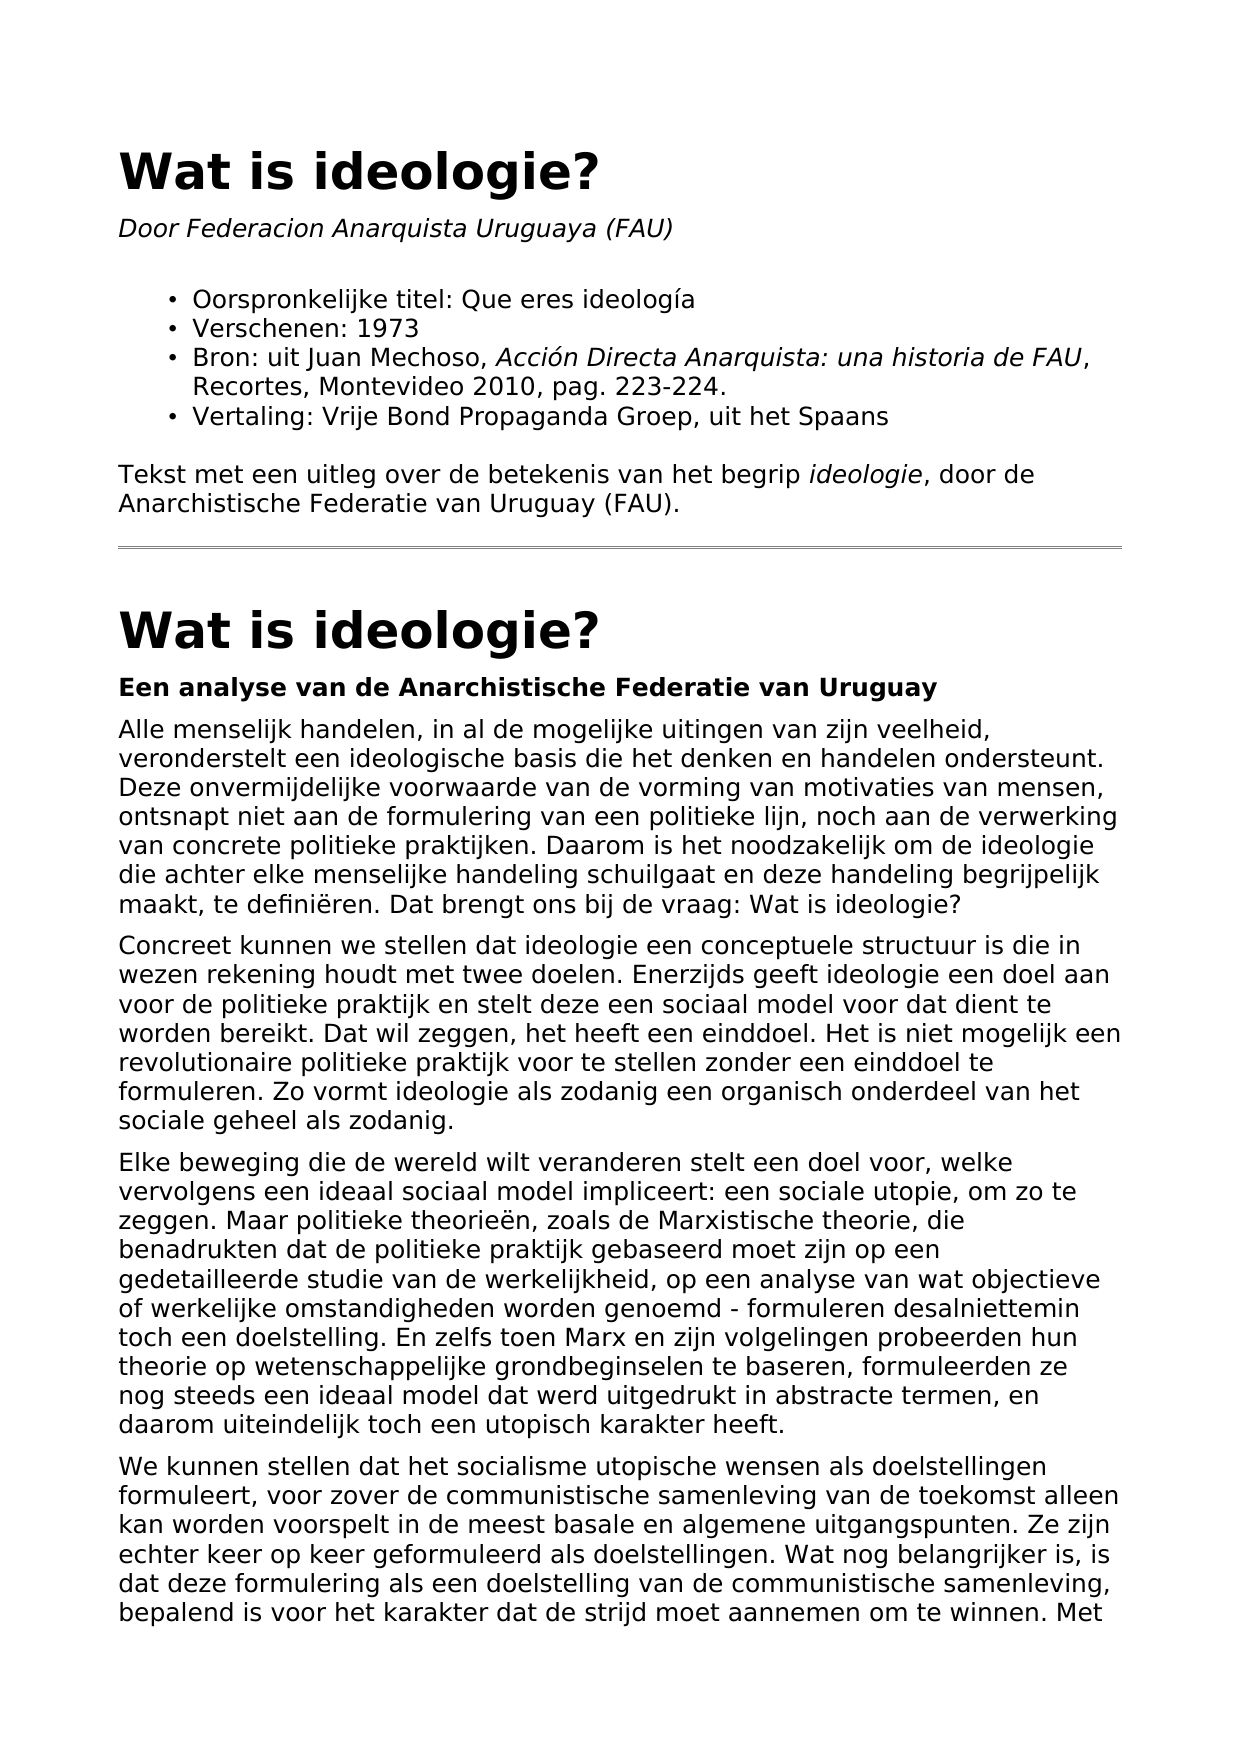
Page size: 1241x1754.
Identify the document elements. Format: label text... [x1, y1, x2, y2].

text Een analyse van de Anarchistische Federatie van Uruguay [118, 673, 1122, 702]
list Oorspronkelijke titel: Que eres ideología [177, 285, 1122, 314]
list Verschenen: 1973 [177, 314, 1122, 343]
text Tekst met een uitleg over de betekenis van het begrip ideologie, door de Anarchistische Federatie van Uruguay (FAU). [118, 460, 1122, 519]
text Concreet kunnen we stellen dat ideologie een conceptuele structuur is die in wezen rekening houdt met twee doelen. Enerzijds geeft ideologie een doel aan voor de politieke praktijk en stelt deze een sociaal model voor dat dient te worden bereikt. Dat wil zeggen, het heeft een einddoel. Het is niet mogelijk een revolutionaire politieke praktijk voor te stellen zonder een einddoel te formuleren. Zo vormt ideologie als zodanig een organisch onderdeel van het sociale geheel als zodanig. [118, 932, 1122, 1136]
text Elke beweging die de wereld wilt veranderen stelt een doel voor, welke vervolgens een ideaal sociaal model impliceert: een sociale utopie, om zo te zeggen. Maar politieke theorieën, zoals de Marxistische theorie, die benadrukten dat de politieke praktijk gebaseerd moet zijn op een gedetailleerde studie van de werkelijkheid, op een analyse van wat objectieve of werkelijke omstandigheden worden genoemd - formuleren desalniettemin toch een doelstelling. En zelfs toen Marx en zijn volgelingen probeerden hun theorie op wetenschappelijke grondbeginselen te baseren, formuleerden ze nog steeds een ideaal model dat werd uitgedrukt in abstracte termen, en daarom uiteindelijk toch een utopisch karakter heeft. [118, 1148, 1122, 1440]
text We kunnen stellen dat het socialisme utopische wensen als doelstellingen formuleert, voor zover de communistische samenleving van de toekomst alleen kan worden voorspelt in de meest basale en algemene uitgangspunten. Ze zijn echter keer op keer geformuleerd als doelstellingen. Wat nog belangrijker is, is dat deze formulering als een doelstelling van de communistische samenleving, bepalend is voor het karakter dat de strijd moet aannemen om te winnen. Met [118, 1452, 1122, 1627]
text Door Federacion Anarquista Uruguaya (FAU) [118, 214, 1122, 243]
subtitle Wat is ideologie? [118, 143, 1122, 201]
subtitle Wat is ideologie? [118, 602, 1122, 661]
list Bron: uit Juan Mechoso, Acción Directa Anarquista: una historia de FAU, Recortes, Montevideo 2010, pag. 223-224. [177, 343, 1122, 402]
list Vertaling: Vrije Bond Propaganda Groep, uit het Spaans [177, 402, 1122, 431]
text Alle menselijk handelen, in al de mogelijke uitingen van zijn veelheid, veronderstelt een ideologische basis die het denken en handelen ondersteunt. Deze onvermijdelijke voorwaarde van de vorming van motivaties van mensen, ontsnapt niet aan de formulering van een politieke lijn, noch aan de verwerking van concrete politieke praktijken. Daarom is het noodzakelijk om de ideologie die achter elke menselijke handeling schuilgaat en deze handeling begrijpelijk maakt, te definiëren. Dat brengt ons bij de vraag: Wat is ideologie? [118, 715, 1122, 919]
